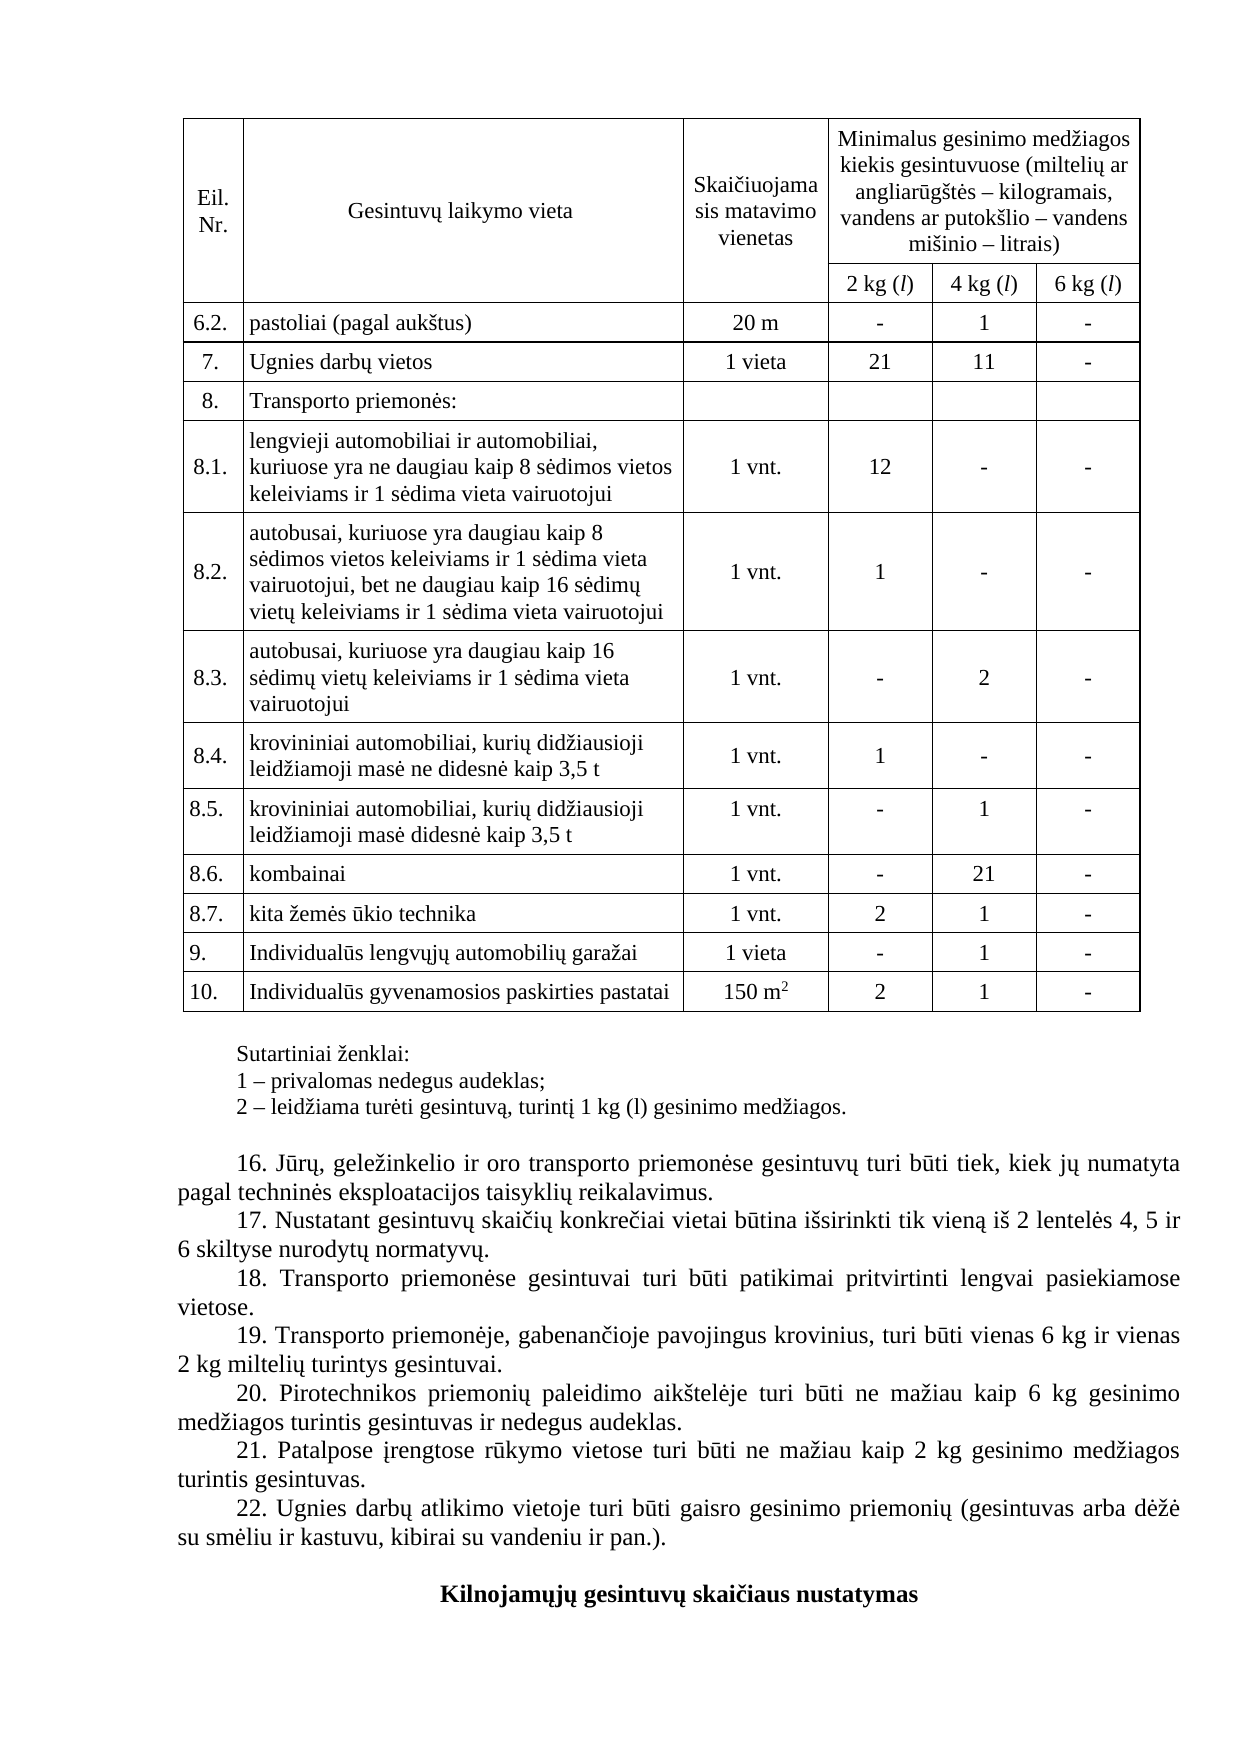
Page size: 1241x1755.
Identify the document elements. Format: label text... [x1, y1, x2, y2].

table_cell 8.2. [184, 513, 243, 630]
table_cell 1 [933, 972, 1036, 1011]
table_cell - [1037, 513, 1139, 630]
table_cell 8.3. [184, 631, 243, 722]
table_cell 1 vnt. [684, 631, 828, 722]
table_cell - [1037, 894, 1139, 932]
table_cell 150 m2 [684, 972, 828, 1011]
table_cell 1 [933, 933, 1036, 971]
table_cell Ugnies darbų vietos [244, 343, 683, 381]
table_cell 20 m [684, 303, 828, 341]
table_cell kita žemės ūkio technika [244, 894, 683, 932]
table_header Gesintuvų laikymo vieta [244, 119, 683, 302]
table_cell 8.1. [184, 421, 243, 512]
table_cell pastoliai (pagal aukštus) [244, 303, 683, 341]
table_cell krovininiai automobiliai, kurių didžiausioji leidžiamoji masė ne didesnė kaip 3,5 t [244, 723, 683, 788]
table_cell 1 [933, 894, 1036, 932]
table_cell - [1037, 343, 1139, 381]
table_cell 4 kg (l) [933, 264, 1036, 302]
table_cell 21 [933, 855, 1036, 893]
table_cell 12 [829, 421, 932, 512]
table_cell 8.5. [184, 789, 243, 853]
table_cell 1 vnt. [684, 513, 828, 630]
text Kilnojamųjų gesintuvų skaičiaus nustatymas [177, 1579, 1181, 1608]
table_cell 1 vieta [684, 933, 828, 971]
table_cell 9. [184, 933, 243, 971]
table_cell autobusai, kuriuose yra daugiau kaip 16 sėdimų vietų keleiviams ir 1 sėdima vieta vairuotojui [244, 631, 683, 722]
table_cell - [1037, 972, 1139, 1011]
table_cell Individualūs gyvenamosios paskirties pastatai [244, 972, 683, 1011]
table_cell 6 kg (l) [1037, 264, 1139, 302]
table_cell krovininiai automobiliai, kurių didžiausioji leidžiamoji masė didesnė kaip 3,5 t [244, 789, 683, 853]
table_cell 1 [829, 723, 932, 788]
table_cell 1 vnt. [684, 723, 828, 788]
table_cell - [1037, 421, 1139, 512]
table_cell - [1037, 723, 1139, 788]
text 19. Transporto priemonėje, gabenančioje pavojingus krovinius, turi būti vienas 6 kg ir vienas 2 kg miltelių turintys gesintuvai. [177, 1321, 1181, 1378]
text 21. Patalpose įrengtose rūkymo vietose turi būti ne mažiau kaip 2 kg gesinimo medžiagos turintis gesintuvas. [177, 1436, 1181, 1493]
table_cell Transporto priemonės: [244, 382, 683, 420]
text 17. Nustatant gesintuvų skaičių konkrečiai vietai būtina išsirinkti tik vieną iš 2 lentelės 4, 5 ir 6 skiltyse nurodytų normatyvų. [177, 1206, 1181, 1263]
table_cell 2 kg (l) [829, 264, 932, 302]
text Sutartiniai ženklai: [177, 1040, 1181, 1067]
text 20. Pirotechnikos priemonių paleidimo aikštelėje turi būti ne mažiau kaip 6 kg gesinimo medžiagos turintis gesintuvas ir nedegus audeklas. [177, 1378, 1181, 1436]
table_cell 1 [933, 789, 1036, 853]
table_cell - [933, 723, 1036, 788]
table_cell 2 [829, 894, 932, 932]
table_cell 10. [184, 972, 243, 1011]
table_cell 8.4. [184, 723, 243, 788]
table_cell autobusai, kuriuose yra daugiau kaip 8 sėdimos vietos keleiviams ir 1 sėdima vieta vairuotojui, bet ne daugiau kaip 16 sėdimų vietų keleiviams ir 1 sėdima vieta vairuotojui [244, 513, 683, 630]
table_cell [829, 382, 932, 420]
table_cell [1037, 382, 1139, 420]
table_cell 2 [829, 972, 932, 1011]
table_cell 8. [184, 382, 243, 420]
table_cell - [1037, 855, 1139, 893]
text 22. Ugnies darbų atlikimo vietoje turi būti gaisro gesinimo priemonių (gesintuvas arba dėžė su smėliu ir kastuvu, kibirai su vandeniu ir pan.). [177, 1493, 1181, 1551]
table_cell 1 vieta [684, 343, 828, 381]
table_cell [933, 382, 1036, 420]
table_cell - [1037, 631, 1139, 722]
table_cell lengvieji automobiliai ir automobiliai, kuriuose yra ne daugiau kaip 8 sėdimos vietos keleiviams ir 1 sėdima vieta vairuotojui [244, 421, 683, 512]
table_cell 1 [829, 513, 932, 630]
table_cell 11 [933, 343, 1036, 381]
table_cell - [829, 631, 932, 722]
table_cell 1 vnt. [684, 789, 828, 853]
table_header Eil. Nr. [184, 119, 243, 302]
table_cell 1 vnt. [684, 894, 828, 932]
text 18. Transporto priemonėse gesintuvai turi būti patikimai pritvirtinti lengvai pasiekiamose vietose. [177, 1263, 1181, 1321]
text 1 – privalomas nedegus audeklas; [177, 1067, 1181, 1093]
table_cell [684, 382, 828, 420]
table_cell - [829, 933, 932, 971]
table_cell 7. [184, 343, 243, 381]
table_cell Individualūs lengvųjų automobilių garažai [244, 933, 683, 971]
table_cell - [829, 789, 932, 853]
table_cell kombainai [244, 855, 683, 893]
text 16. Jūrų, geležinkelio ir oro transporto priemonėse gesintuvų turi būti tiek, kiek jų numatyta pagal techninės eksploatacijos taisyklių reikalavimus. [177, 1148, 1181, 1206]
table_cell 2 [933, 631, 1036, 722]
table_cell 8.7. [184, 894, 243, 932]
table_cell - [829, 855, 932, 893]
table_cell 1 [933, 303, 1036, 341]
table_cell 8.6. [184, 855, 243, 893]
table_header Skaičiuojamasis matavimo vienetas [684, 119, 828, 302]
table_cell - [1037, 789, 1139, 853]
table_cell 1 vnt. [684, 855, 828, 893]
table_cell 6.2. [184, 303, 243, 341]
table_cell - [829, 303, 932, 341]
table_cell 1 vnt. [684, 421, 828, 512]
table_cell - [1037, 303, 1139, 341]
text 2 – leidžiama turėti gesintuvą, turintį 1 kg (l) gesinimo medžiagos. [177, 1093, 1181, 1119]
table_cell 21 [829, 343, 932, 381]
table_cell - [933, 421, 1036, 512]
table_header Minimalus gesinimo medžiagos kiekis gesintuvuose (miltelių ar angliarūgštės – kilogramais, vandens ar putokšlio – vandens mišinio – litrais) [829, 119, 1139, 263]
table_cell - [933, 513, 1036, 630]
table_cell - [1037, 933, 1139, 971]
